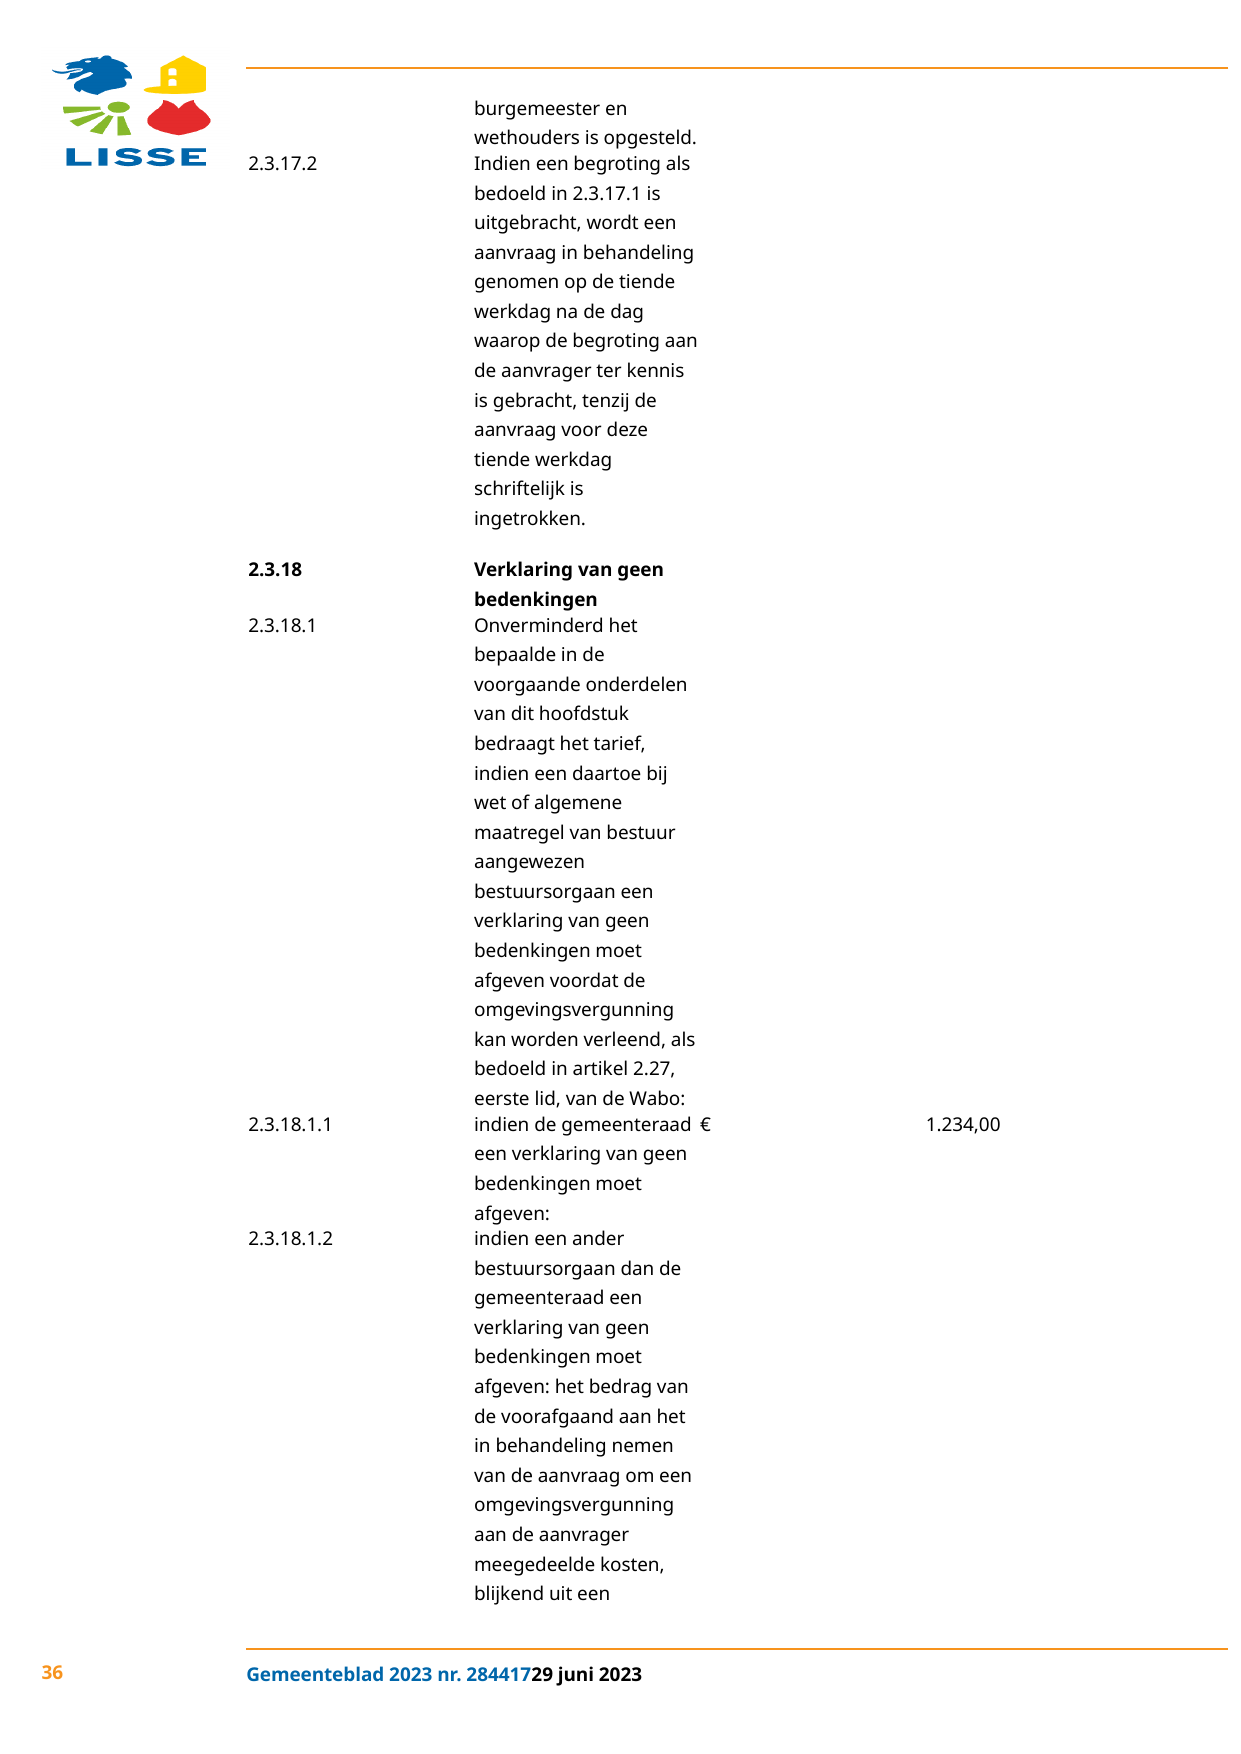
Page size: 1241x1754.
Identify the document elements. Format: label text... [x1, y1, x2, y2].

table_cell 2.3.18.1 [248, 612, 474, 1111]
table_cell [926, 95, 1152, 150]
table_cell [248, 531, 474, 557]
table_cell 2.3.18.1.2 [248, 1225, 474, 1606]
table_cell 1.234,00 [926, 1111, 1152, 1225]
table_cell [926, 531, 1152, 557]
table_cell 2.3.18.1.1 [248, 1111, 474, 1225]
table_cell indien de gemeenteraad een verklaring van geen bedenkingen moet afgeven: [474, 1111, 700, 1225]
table_cell 2.3.18 [248, 557, 474, 612]
table_cell [700, 557, 926, 612]
picture [41, 47, 231, 172]
table_cell [248, 95, 474, 150]
table_cell [700, 612, 926, 1111]
table_cell [474, 531, 700, 557]
table_cell [700, 95, 926, 150]
table_cell burgemeester en wethouders is opgesteld. [474, 95, 700, 150]
table_cell [700, 1225, 926, 1606]
table_cell [700, 531, 926, 557]
table_cell 2.3.17.2 [248, 150, 474, 531]
table_cell [926, 150, 1152, 531]
table_cell Verklaring van geen bedenkingen [474, 557, 700, 612]
table_cell [926, 1225, 1152, 1606]
table_cell indien een ander bestuursorgaan dan de gemeenteraad een verklaring van geen bedenkingen moet afgeven: het bedrag van de voorafgaand aan het in behandeling nemen van de aanvraag om een omgevingsvergunning aan de aanvrager meegedeelde kosten, blijkend uit een [474, 1225, 700, 1606]
table_cell [926, 612, 1152, 1111]
table_cell [926, 557, 1152, 612]
table_cell [700, 150, 926, 531]
table_cell € [700, 1111, 926, 1225]
table_cell Indien een begroting als bedoeld in 2.3.17.1 is uitgebracht, wordt een aanvraag in behandeling genomen op de tiende werkdag na de dag waarop de begroting aan de aanvrager ter kennis is gebracht, tenzij de aanvraag voor deze tiende werkdag schriftelijk is ingetrokken. [474, 150, 700, 531]
table_cell Onverminderd het bepaalde in de voorgaande onderdelen van dit hoofdstuk bedraagt het tarief, indien een daartoe bij wet of algemene maatregel van bestuur aangewezen bestuursorgaan een verklaring van geen bedenkingen moet afgeven voordat de omgevingsvergunning kan worden verleend, als bedoeld in artikel 2.27, eerste lid, van de Wabo: [474, 612, 700, 1111]
